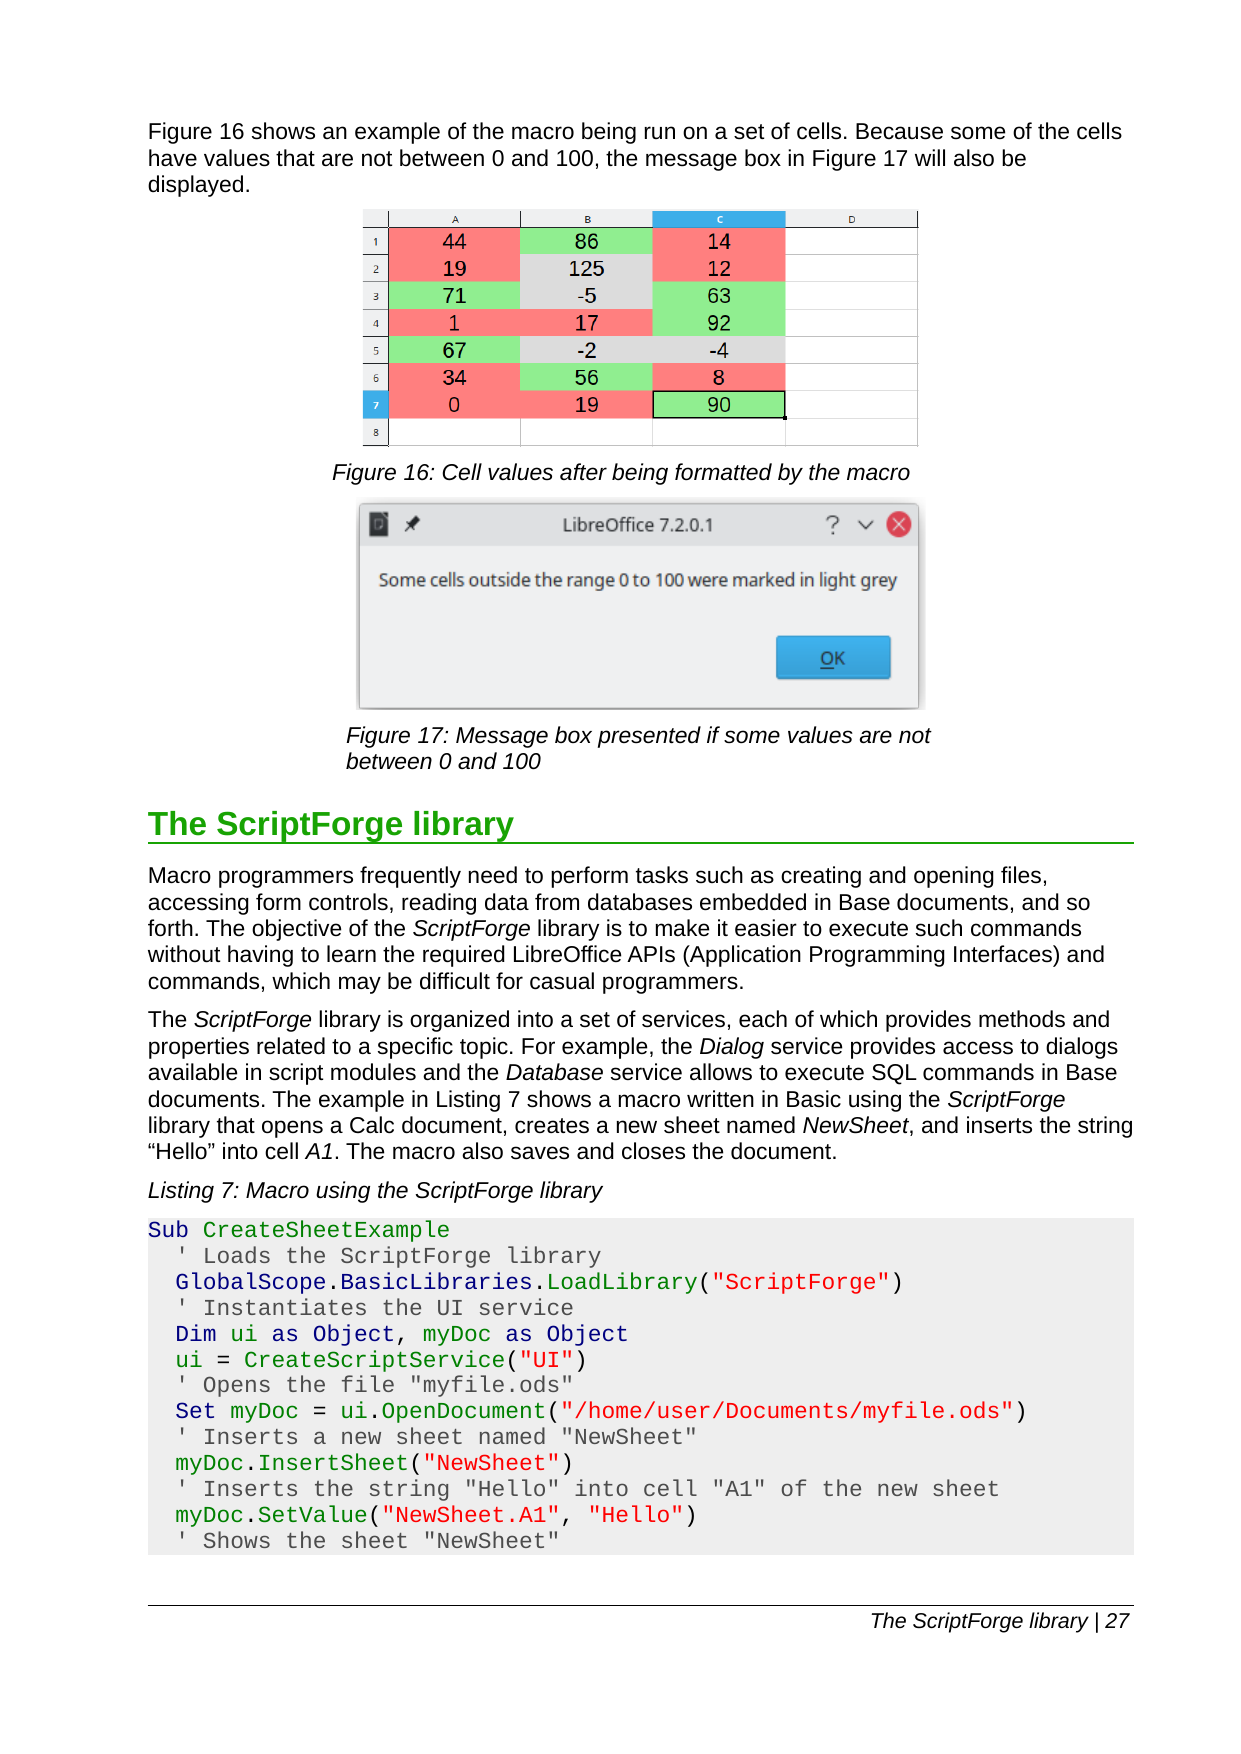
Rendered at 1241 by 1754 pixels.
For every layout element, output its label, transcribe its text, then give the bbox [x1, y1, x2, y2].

text ' Shows the sheet "NewSheet" [148, 1529, 1134, 1555]
picture [355, 497, 926, 710]
text ' Inserts a new sheet named "NewSheet" [148, 1426, 1134, 1452]
text myDoc.InsertSheet("NewSheet") [148, 1452, 1134, 1478]
text The ScriptForge library is organized into a set of services, each of which provides methods and properties related to a specific topic. For example, the Dialog service provides access to dialogs available in script modules and the Database service allows to execute SQL commands in Base documents. The example in Listing 7 shows a macro written in Basic using the ScriptForge library that opens a Calc document, creates a new sheet named NewSheet, and inserts the string “Hello” into cell A1. The macro also saves and closes the document. [148, 1006, 1134, 1164]
text Dim ui as Object, myDoc as Object [148, 1322, 1134, 1348]
text Figure 16: Cell values after being formatted by the macro [332, 459, 950, 485]
text ' Instantiates the UI service [148, 1296, 1134, 1322]
text Listing 7: Macro using the ScriptForge library [148, 1177, 1134, 1203]
subtitle The ScriptForge library [148, 804, 1134, 842]
text Sub CreateSheetExample [148, 1218, 1134, 1244]
text Figure 16 shows an example of the macro being run on a set of cells. Because some of the cells have values that are not between 0 and 100, the message box in Figure 17 will also be displayed. [148, 118, 1134, 197]
text GlobalScope.BasicLibraries.LoadLibrary("ScriptForge") [148, 1270, 1134, 1296]
picture [362, 209, 919, 447]
text ' Loads the ScriptForge library [148, 1244, 1134, 1270]
text Set myDoc = ui.OpenDocument("/home/user/Documents/myfile.ods") [148, 1400, 1134, 1426]
text myDoc.SetValue("NewSheet.A1", "Hello") [148, 1503, 1134, 1529]
text ' Inserts the string "Hello" into cell "A1" of the new sheet [148, 1478, 1134, 1503]
text Figure 17: Message box presented if some values are not between 0 and 100 [346, 722, 936, 774]
text ' Opens the file "myfile.ods" [148, 1374, 1134, 1400]
text ui = CreateScriptService("UI") [148, 1348, 1134, 1374]
text Macro programmers frequently need to perform tasks such as creating and opening files, accessing form controls, reading data from databases embedded in Base documents, and so forth. The objective of the ScriptForge library is to make it easier to execute such commands without having to learn the required LibreOffice APIs (Application Programming Interfaces) and commands, which may be difficult for casual programmers. [148, 862, 1134, 994]
